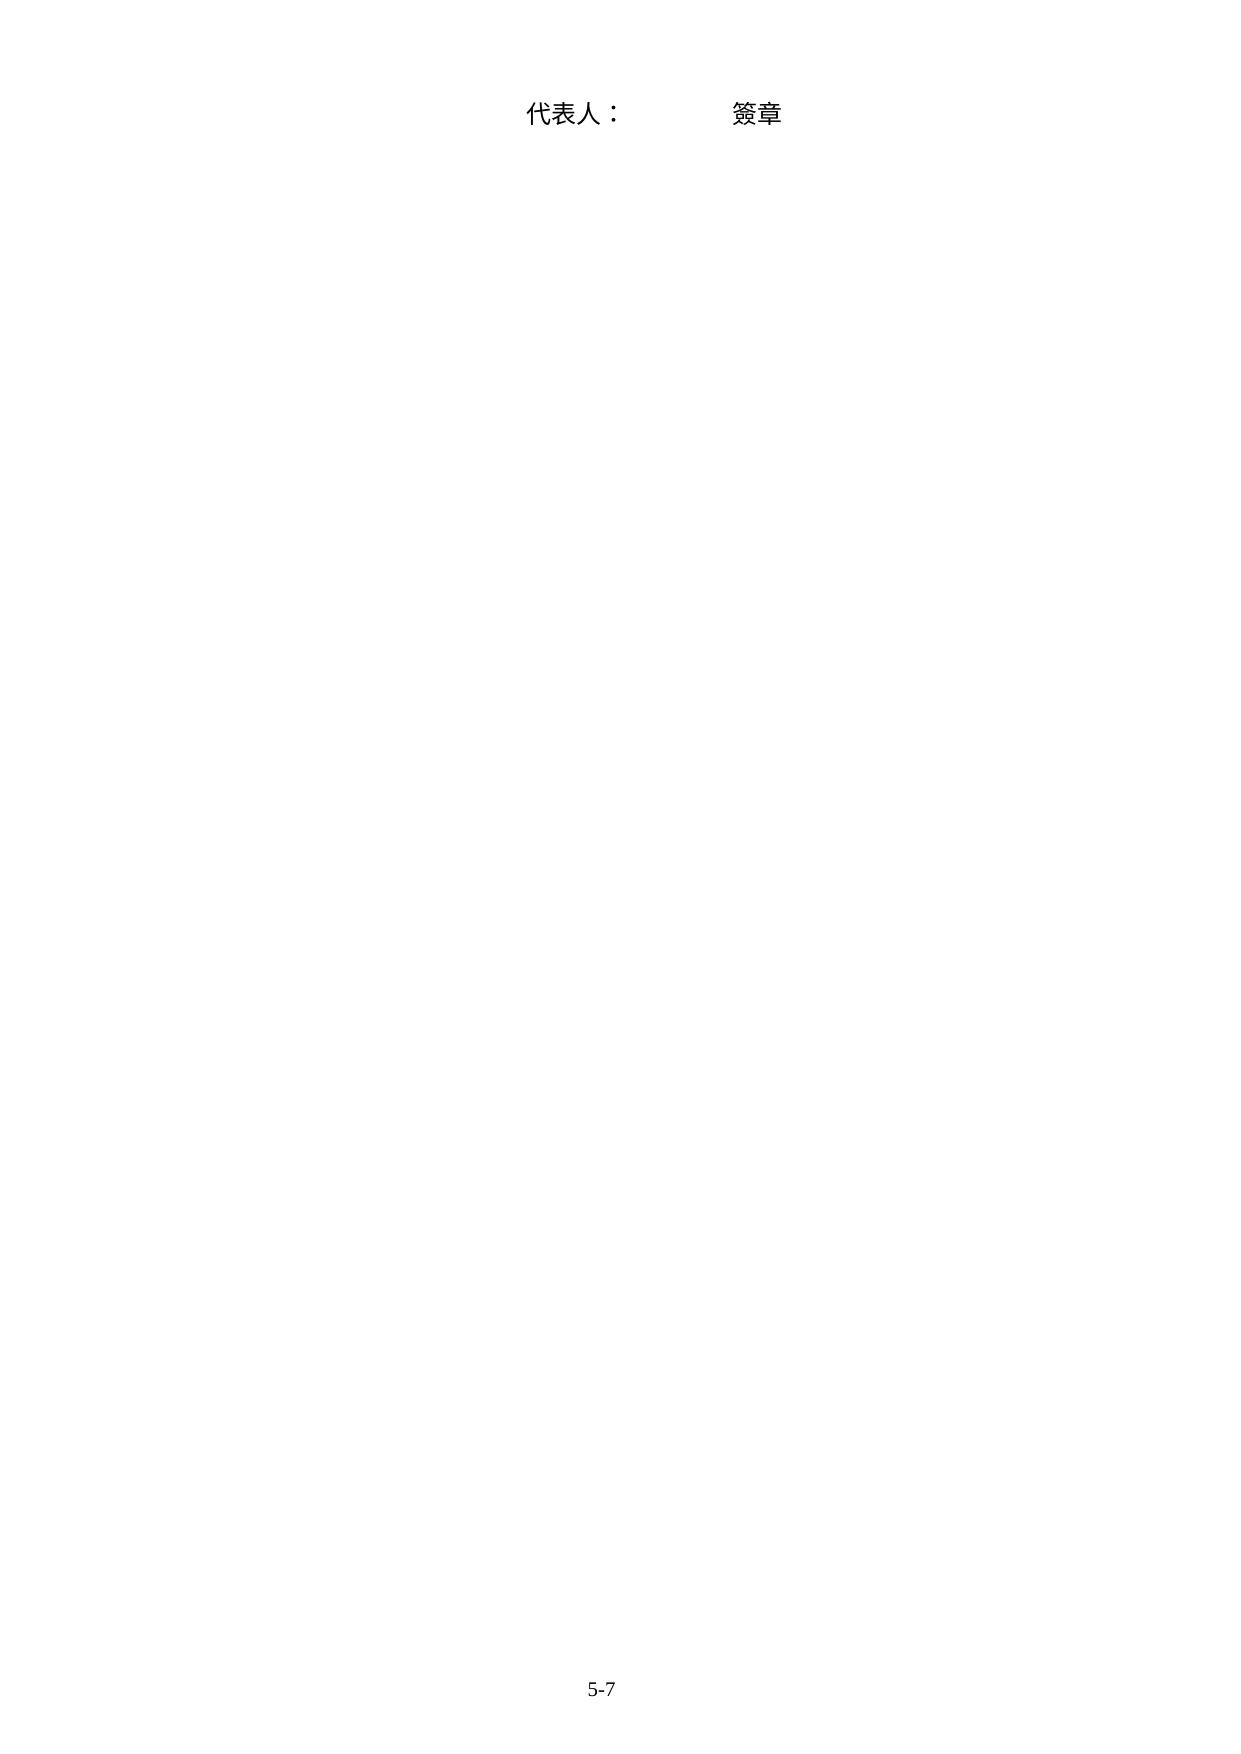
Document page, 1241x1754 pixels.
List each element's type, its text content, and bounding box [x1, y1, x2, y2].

text 代表人： 簽章 [89, 94, 1152, 131]
